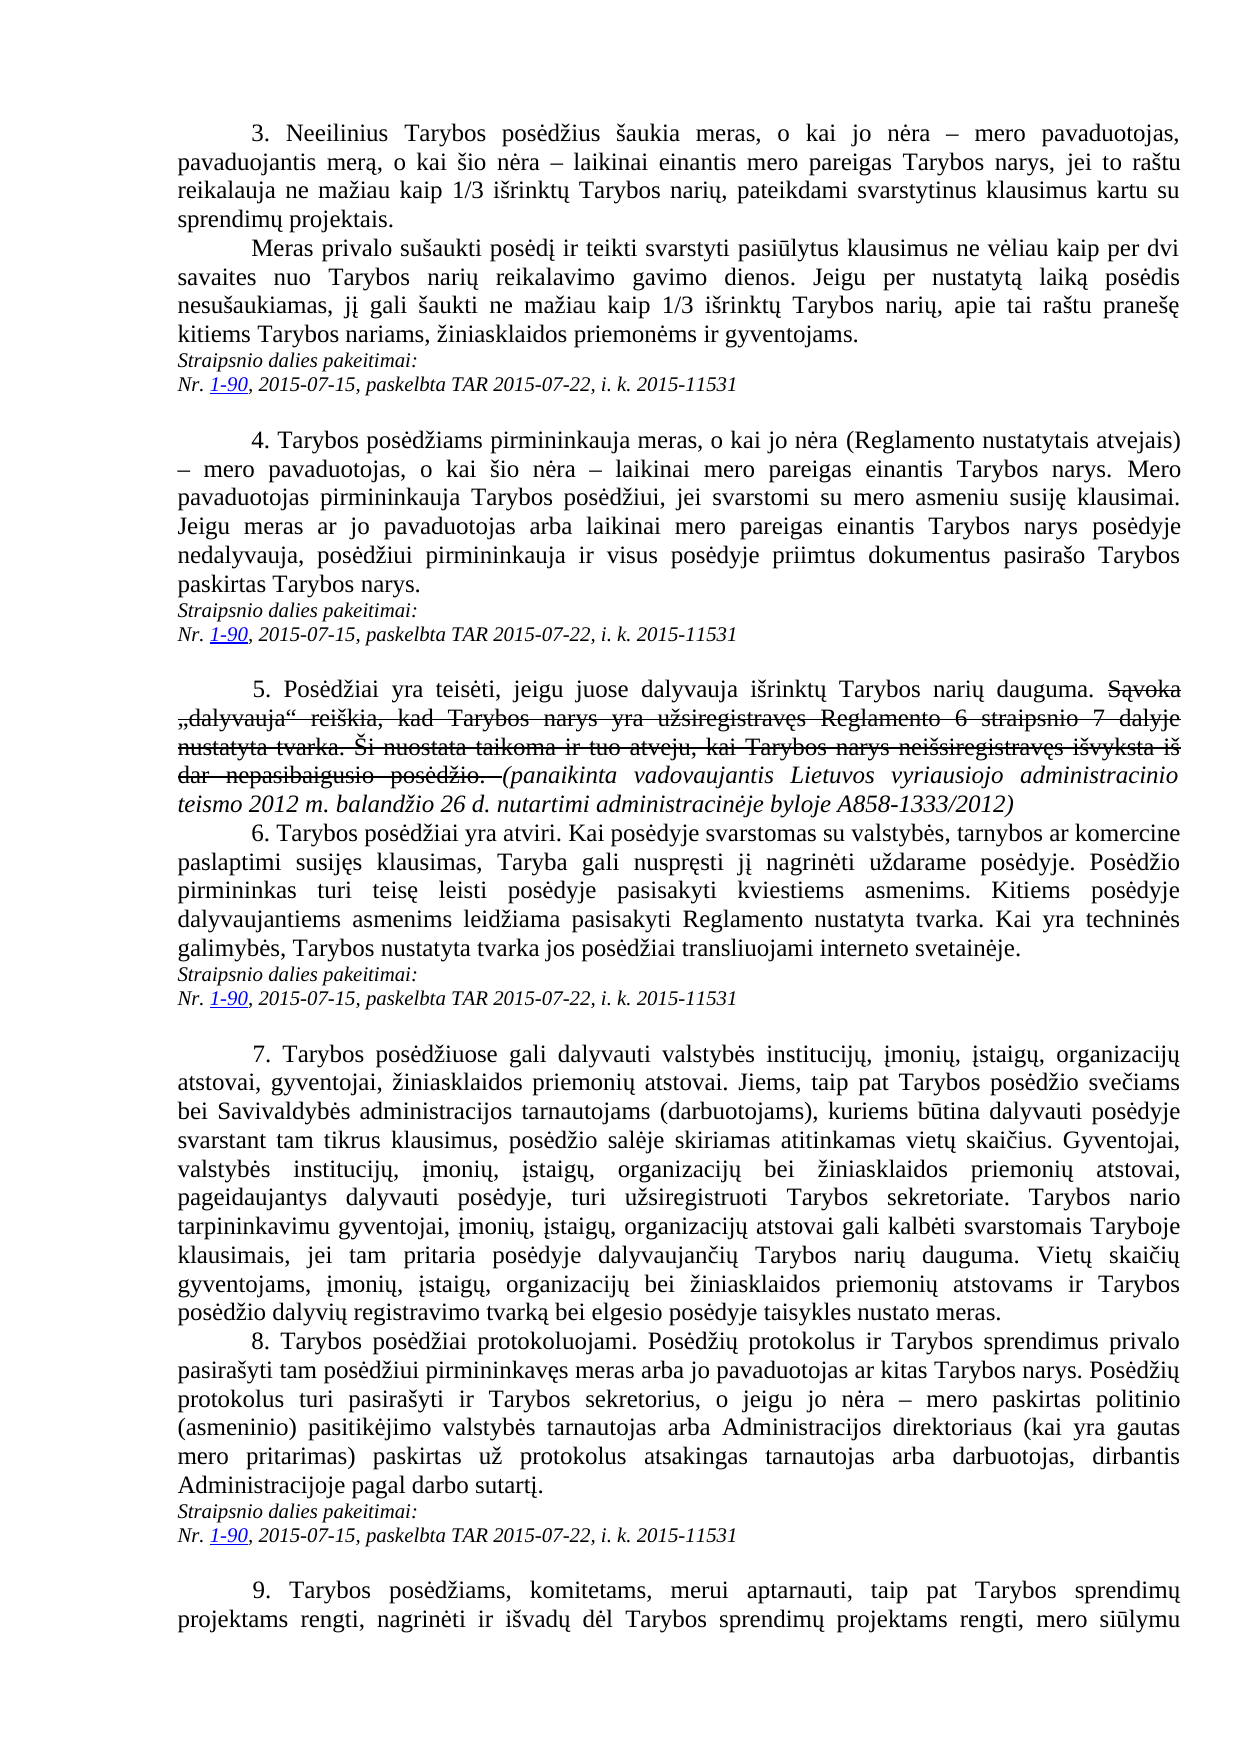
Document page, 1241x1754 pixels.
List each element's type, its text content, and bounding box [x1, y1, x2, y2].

text 3. Neeilinius Tarybos posėdžius šaukia meras, o kai jo nėra – mero pavaduotojas, pavaduojantis merą, o kai šio nėra – laikinai einantis mero pareigas Tarybos narys, jei to raštu reikalauja ne mažiau kaip 1/3 išrinktų Tarybos narių, pateikdami svarstytinus klausimus kartu su sprendimų projektais. [177, 118, 1181, 233]
text Straipsnio dalies pakeitimai: [177, 348, 1181, 372]
text Straipsnio dalies pakeitimai: [177, 962, 1181, 986]
text Nr. 1-90, 2015-07-15, paskelbta TAR 2015-07-22, i. k. 2015-11531 [177, 622, 1181, 646]
text Meras privalo sušaukti posėdį ir teikti svarstyti pasiūlytus klausimus ne vėliau kaip per dvi savaites nuo Tarybos narių reikalavimo gavimo dienos. Jeigu per nustatytą laiką posėdis nesušaukiamas, jį gali šaukti ne mažiau kaip 1/3 išrinktų Tarybos narių, apie tai raštu pranešę kitiems Tarybos nariams, žiniasklaidos priemonėms ir gyventojams. [177, 233, 1181, 348]
text 5. Posėdžiai yra teisėti, jeigu juose dalyvauja išrinktų Tarybos narių dauguma. Sąvoka „dalyvauja“ reiškia, kad Tarybos narys yra užsiregistravęs Reglamento 6 straipsnio 7 dalyje nustatyta tvarka. Ši nuostata taikoma ir tuo atveju, kai Tarybos narys neišsiregistravęs išvyksta iš dar nepasibaigusio posėdžio. (panaikinta vadovaujantis Lietuvos vyriausiojo administracinio teismo 2012 m. balandžio 26 d. nutartimi administracinėje byloje A858-1333/2012) [177, 720, 1181, 747]
text 9. Tarybos posėdžiams, komitetams, merui aptarnauti, taip pat Tarybos sprendimų projektams rengti, nagrinėti ir išvadų dėl Tarybos sprendimų projektams rengti, mero siūlymu [177, 1576, 1181, 1633]
text 7. Tarybos posėdžiuose gali dalyvauti valstybės institucijų, įmonių, įstaigų, organizacijų atstovai, gyventojai, žiniasklaidos priemonių atstovai. Jiems, taip pat Tarybos posėdžio svečiams bei Savivaldybės administracijos tarnautojams (darbuotojams), kuriems būtina dalyvauti posėdyje svarstant tam tikrus klausimus, posėdžio salėje skiriamas atitinkamas vietų skaičius. Gyventojai, valstybės institucijų, įmonių, įstaigų, organizacijų bei žiniasklaidos priemonių atstovai, pageidaujantys dalyvauti posėdyje, turi užsiregistruoti Tarybos sekretoriate. Tarybos nario tarpininkavimu gyventojai, įmonių, įstaigų, organizacijų atstovai gali kalbėti svarstomais Taryboje klausimais, jei tam pritaria posėdyje dalyvaujančių Tarybos narių dauguma. Vietų skaičių gyventojams, įmonių, įstaigų, organizacijų bei žiniasklaidos priemonių atstovams ir Tarybos posėdžio dalyvių registravimo tvarką bei elgesio posėdyje taisykles nustato meras. [177, 1039, 1181, 1326]
text Straipsnio dalies pakeitimai: [177, 597, 1181, 622]
text Straipsnio dalies pakeitimai: [177, 1499, 1181, 1523]
text 6. Tarybos posėdžiai yra atviri. Kai posėdyje svarstomas su valstybės, tarnybos ar komercine paslaptimi susijęs klausimas, Taryba gali nuspręsti jį nagrinėti uždarame posėdyje. Posėdžio pirmininkas turi teisę leisti posėdyje pasisakyti kviestiems asmenims. Kitiems posėdyje dalyvaujantiems asmenims leidžiama pasisakyti Reglamento nustatyta tvarka. Kai yra techninės galimybės, Tarybos nustatyta tvarka jos posėdžiai transliuojami interneto svetainėje. [177, 818, 1181, 962]
text 5. Posėdžiai yra teisėti, jeigu juose dalyvauja išrinktų Tarybos narių dauguma. Sąvoka „dalyvauja“ reiškia, kad Tarybos narys yra užsiregistravęs Reglamento 6 straipsnio 7 dalyje nustatyta tvarka. Ši nuostata taikoma ir tuo atveju, kai Tarybos narys neišsiregistravęs išvyksta iš dar nepasibaigusio posėdžio. (panaikinta vadovaujantis Lietuvos vyriausiojo administracinio teismo 2012 m. balandžio 26 d. nutartimi administracinėje byloje A858-1333/2012) [177, 674, 1181, 719]
text 4. Tarybos posėdžiams pirmininkauja meras, o kai jo nėra (Reglamento nustatytais atvejais) – mero pavaduotojas, o kai šio nėra – laikinai mero pareigas einantis Tarybos narys. Mero pavaduotojas pirmininkauja Tarybos posėdžiui, jei svarstomi su mero asmeniu susiję klausimai. Jeigu meras ar jo pavaduotojas arba laikinai mero pareigas einantis Tarybos narys posėdyje nedalyvauja, posėdžiui pirmininkauja ir visus posėdyje priimtus dokumentus pasirašo Tarybos paskirtas Tarybos narys. [177, 425, 1181, 597]
text Nr. 1-90, 2015-07-15, paskelbta TAR 2015-07-22, i. k. 2015-11531 [177, 986, 1181, 1010]
text 5. Posėdžiai yra teisėti, jeigu juose dalyvauja išrinktų Tarybos narių dauguma. Sąvoka „dalyvauja“ reiškia, kad Tarybos narys yra užsiregistravęs Reglamento 6 straipsnio 7 dalyje nustatyta tvarka. Ši nuostata taikoma ir tuo atveju, kai Tarybos narys neišsiregistravęs išvyksta iš dar nepasibaigusio posėdžio. (panaikinta vadovaujantis Lietuvos vyriausiojo administracinio teismo 2012 m. balandžio 26 d. nutartimi administracinėje byloje A858-1333/2012) [177, 748, 1181, 818]
text Nr. 1-90, 2015-07-15, paskelbta TAR 2015-07-22, i. k. 2015-11531 [177, 372, 1181, 396]
text 8. Tarybos posėdžiai protokoluojami. Posėdžių protokolus ir Tarybos sprendimus privalo pasirašyti tam posėdžiui pirmininkavęs meras arba jo pavaduotojas ar kitas Tarybos narys. Posėdžių protokolus turi pasirašyti ir Tarybos sekretorius, o jeigu jo nėra – mero paskirtas politinio (asmeninio) pasitikėjimo valstybės tarnautojas arba Administracijos direktoriaus (kai yra gautas mero pritarimas) paskirtas už protokolus atsakingas tarnautojas arba darbuotojas, dirbantis Administracijoje pagal darbo sutartį. [177, 1326, 1181, 1499]
text Nr. 1-90, 2015-07-15, paskelbta TAR 2015-07-22, i. k. 2015-11531 [177, 1523, 1181, 1547]
